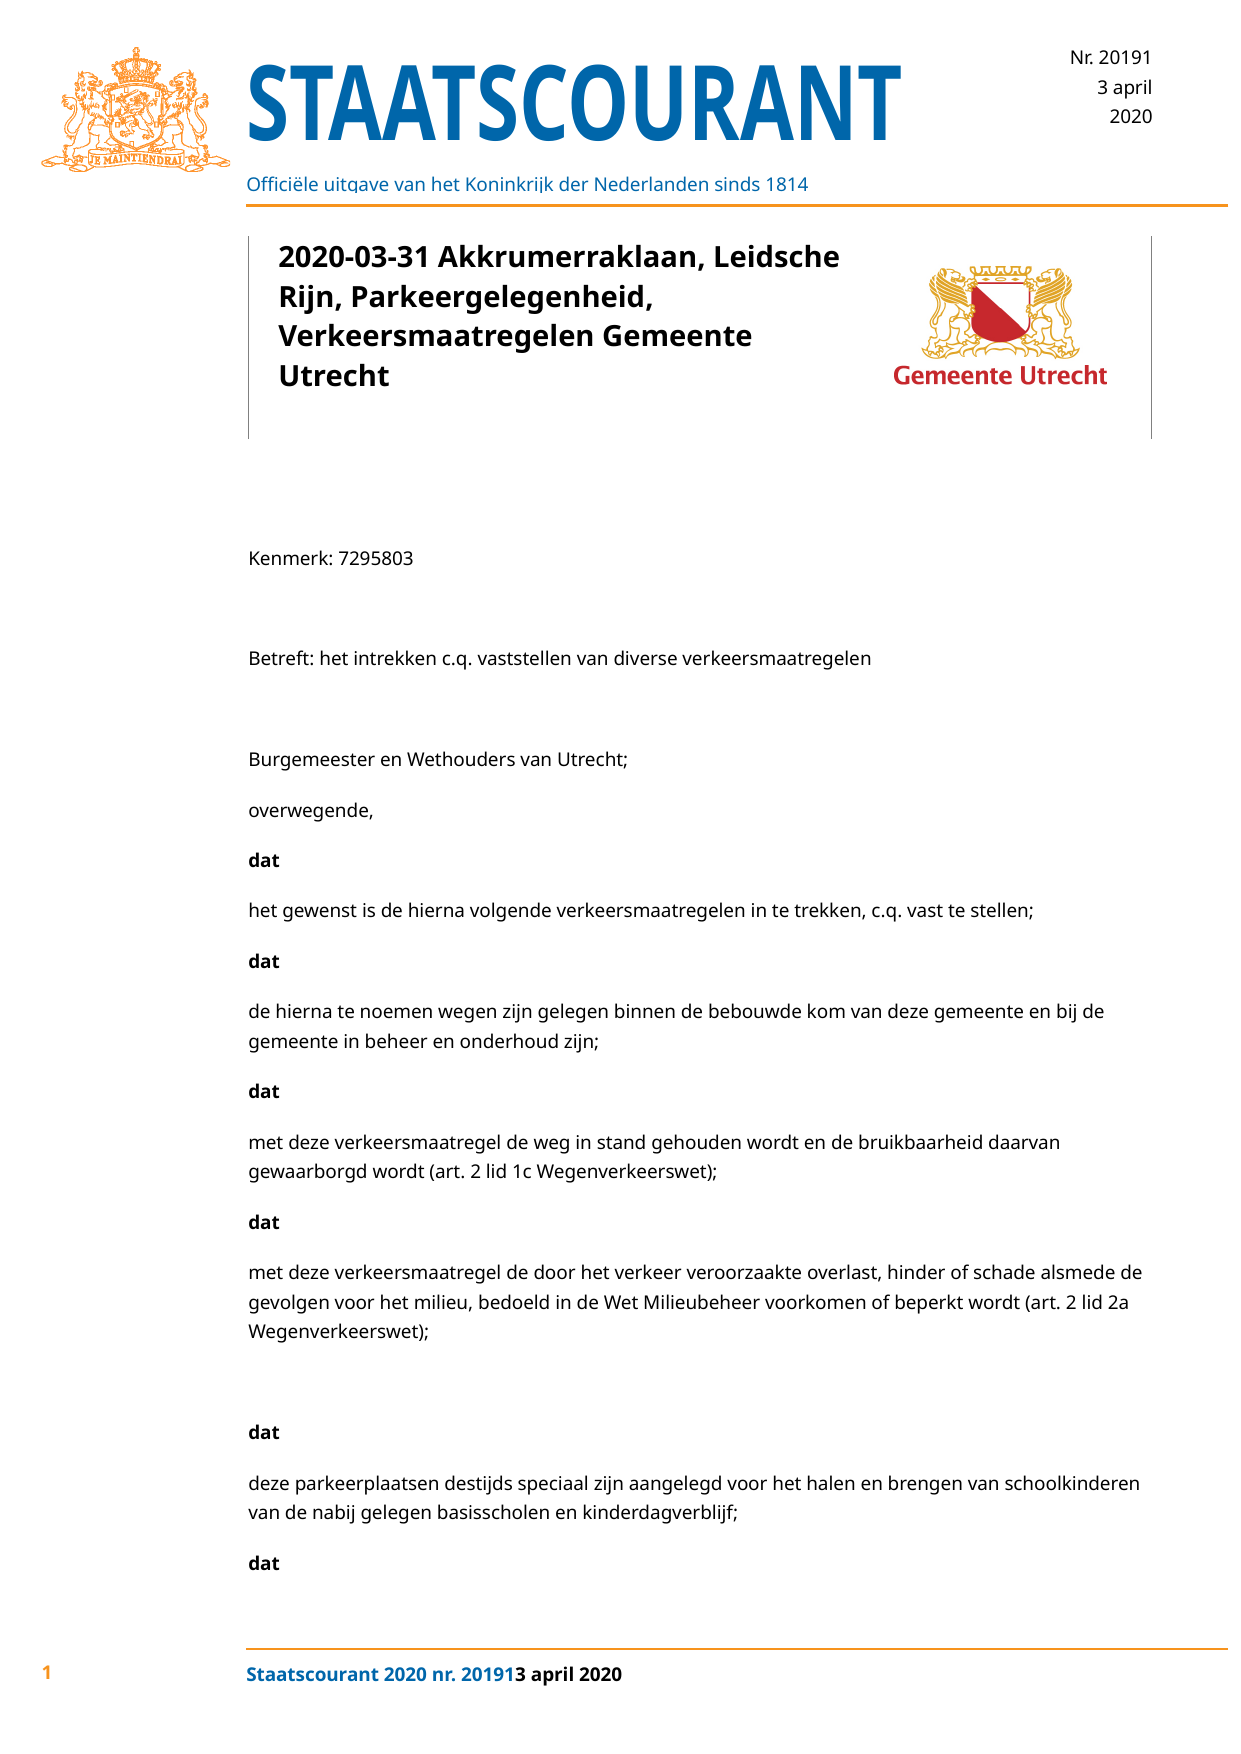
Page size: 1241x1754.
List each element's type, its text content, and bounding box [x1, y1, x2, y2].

table_header [1119, 236, 1151, 413]
text met deze verkeersmaatregel de door het verkeer veroorzaakte overlast, hinder of schade alsmede de gevolgen voor het milieu, bedoeld in de Wet Milieubeheer voorkomen of beperkt wordt (art. 2 lid 2a Wegenverkeerswet); [248, 1259, 1152, 1344]
table_header 2020-03-31 Akkrumerraklaan, Leidsche Rijn, Parkeergelegenheid, Verkeersmaatregelen Gemeente Utrecht [249, 236, 850, 439]
table_header [850, 236, 882, 413]
text deze parkeerplaatsen destijds speciaal zijn aangelegd voor het halen en brengen van schoolkinderen van de nabij gelegen basisscholen en kinderdagverblijf; [248, 1470, 1152, 1525]
text dat [248, 1419, 1152, 1445]
text Kenmerk: 7295803 [248, 545, 1152, 571]
text Burgemeester en Wethouders van Utrecht; [248, 746, 1152, 772]
text dat [248, 1078, 1152, 1104]
text dat [248, 1550, 1152, 1576]
text de hierna te noemen wegen zijn gelegen binnen de bebouwde kom van deze gemeente en bij de gemeente in beheer en onderhoud zijn; [248, 998, 1152, 1054]
picture [882, 236, 1119, 414]
table_header [850, 414, 1151, 439]
picture [41, 47, 231, 172]
text dat [248, 1209, 1152, 1235]
text overwegende, [248, 797, 1152, 823]
text met deze verkeersmaatregel de weg in stand gehouden wordt en de bruikbaarheid daarvan gewaarborgd wordt (art. 2 lid 1c Wegenverkeerswet); [248, 1129, 1152, 1184]
text het gewenst is de hierna volgende verkeersmaatregelen in te trekken, c.q. vast te stellen; [248, 898, 1152, 923]
text dat [248, 948, 1152, 974]
text dat [248, 847, 1152, 873]
text Betreft: het intrekken c.q. vaststellen van diverse verkeersmaatregelen [248, 646, 1152, 671]
